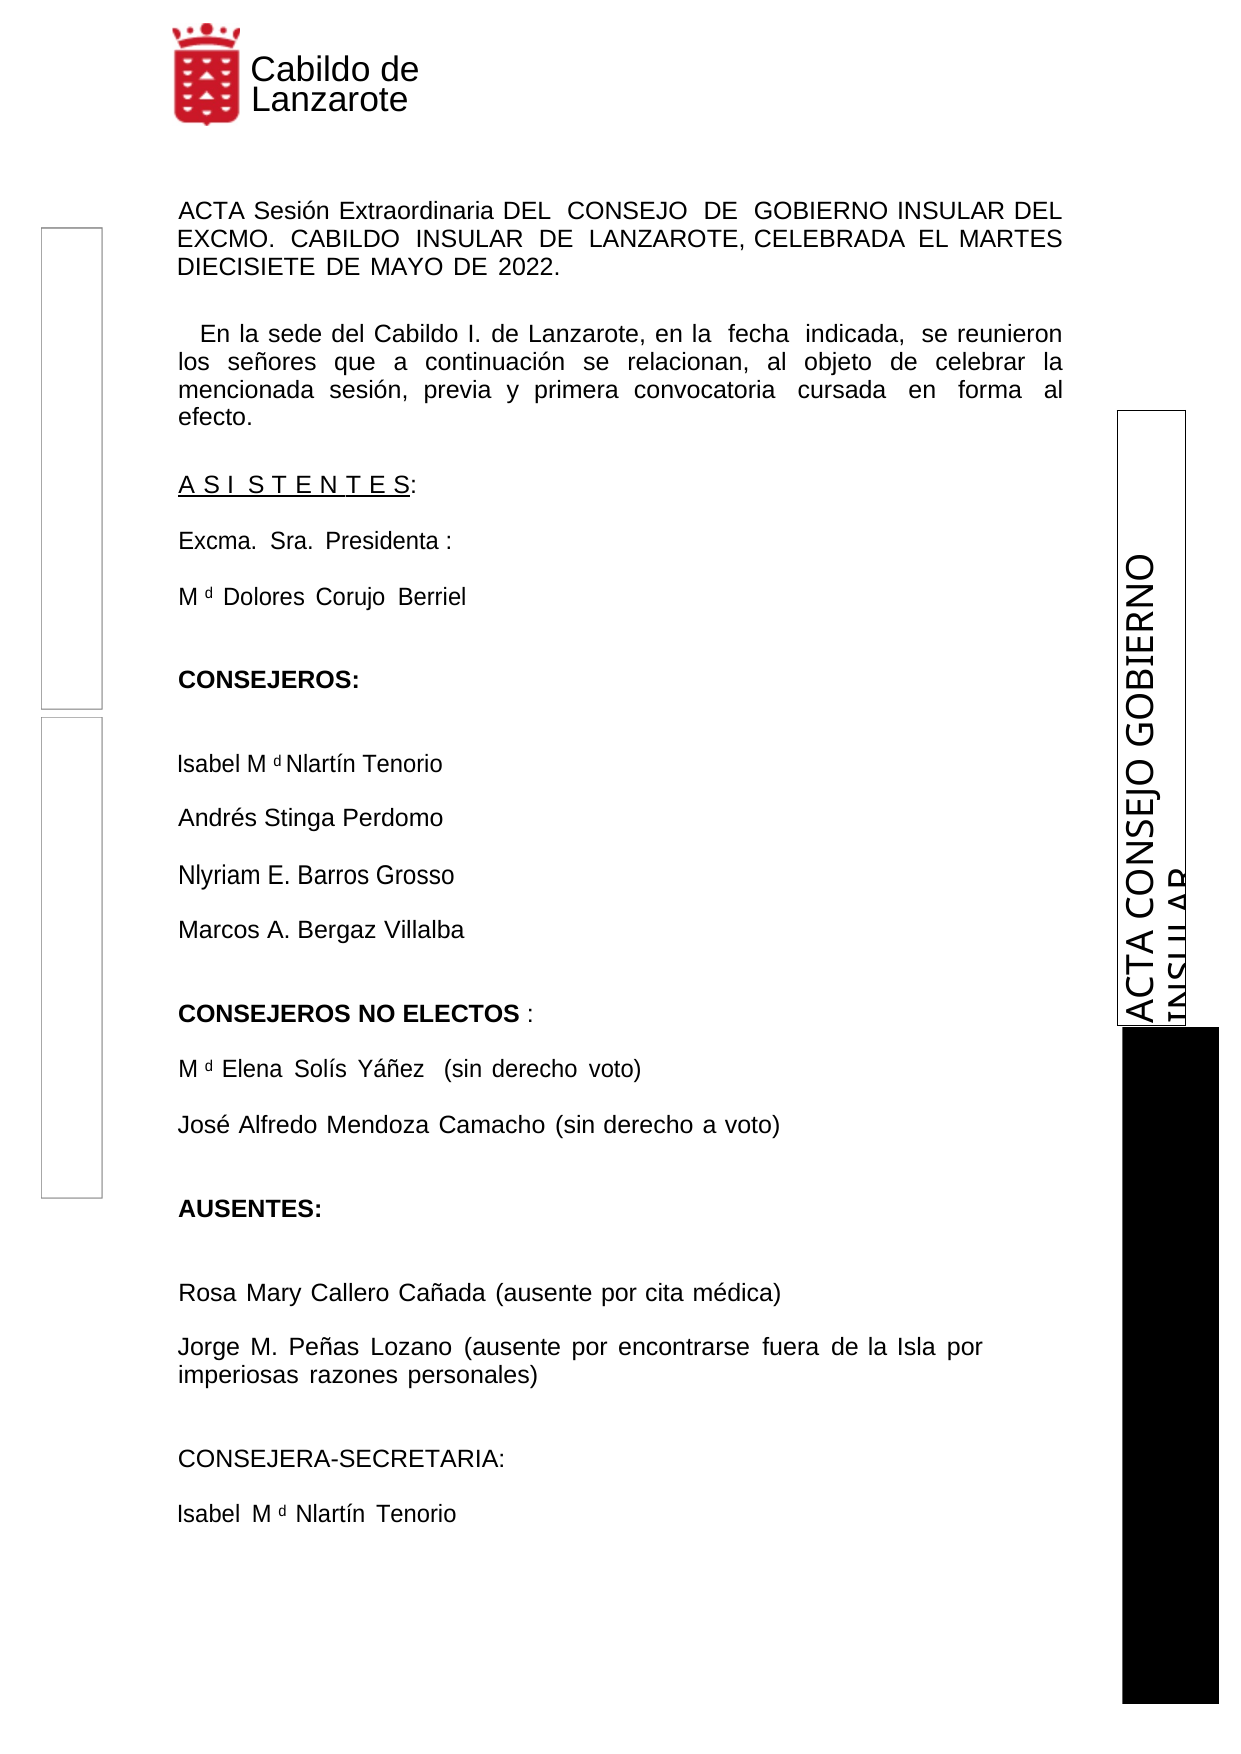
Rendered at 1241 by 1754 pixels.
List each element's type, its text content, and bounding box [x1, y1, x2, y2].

text [1186, 470, 1232, 499]
text Excma. Sra. Presidenta : [178, 526, 1117, 555]
text Cabildo de Lanzarote [250, 56, 422, 118]
picture [41, 227, 103, 710]
text CONSEJEROS NO ELECTOS : [178, 999, 1232, 1028]
text Rosa Mary Callero Cañada (ausente por cita médica) [178, 1277, 1122, 1306]
text ACTA Sesión Extraordinaria DEL CONSEJO DE GOBIERNO INSULAR DEL EXCMO. CABILDO INSULAR DE LANZAROTE, CELEBRADA EL MARTES DIECISIETE DE MAYO DE 2022. [177, 198, 1063, 280]
text [1186, 666, 1232, 694]
picture [172, 23, 240, 126]
text CONSEJERA-SECRETARIA: [178, 1444, 1122, 1473]
text Jorge M. Peñas Lozano (ausente por encontrarse fuera de la Isla por imperiosas razones personales) [177, 1334, 1069, 1389]
text ACTA CONSEJO GOBIERNO INSULAR [1118, 412, 1183, 1025]
text AUSENTES: [178, 1194, 1122, 1223]
text En la sede del Cabildo I. de Lanzarote, en la fecha indicada, se reunieron los señores que a continuación se relacionan, al objeto de celebrar la mencionada sesión, previa y primera convocatoria cursada en forma al efecto. [178, 321, 1063, 431]
text [1186, 581, 1232, 610]
text [1186, 526, 1232, 555]
text Isabel M d Nlartín Tenorio Andrés Stinga Perdomo Nlyriam E. Barros Grosso Marcos A. Bergaz Villalba [177, 749, 467, 944]
picture [41, 717, 103, 1199]
text [1219, 1194, 1232, 1223]
text M d Dolores Corujo Berriel [178, 581, 1117, 610]
text A S I S T E N T E S: [178, 470, 1117, 499]
text José Alfredo Mendoza Camacho (sin derecho a voto) [177, 1110, 1122, 1139]
text M d Elena Solís Yáñez (sin derecho voto) [178, 1054, 1122, 1083]
text Isabel M d Nlartín Tenorio [177, 1499, 1122, 1528]
text CONSEJEROS: [178, 666, 1117, 694]
picture [1122, 1027, 1219, 1704]
